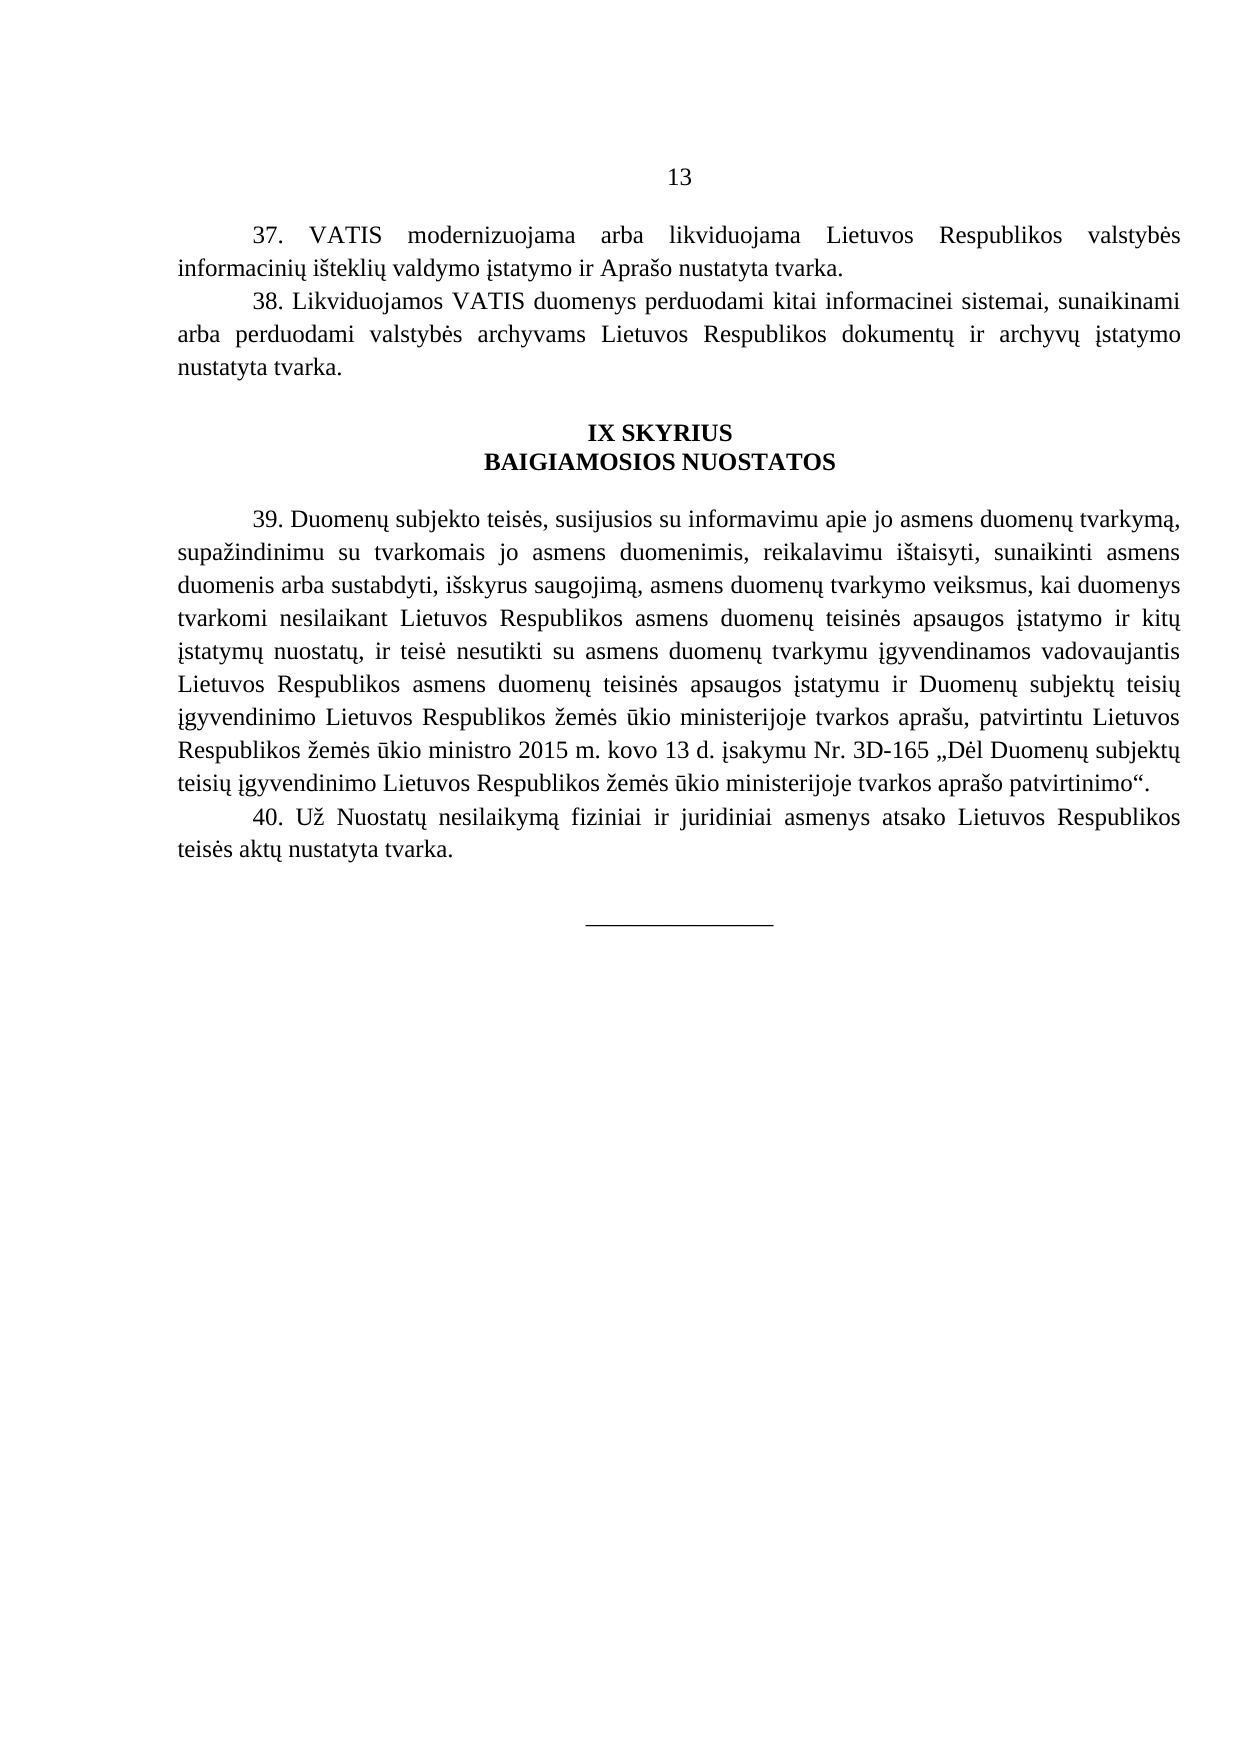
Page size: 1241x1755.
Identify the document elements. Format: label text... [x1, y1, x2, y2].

text BAIGIAMOSIOS NUOSTATOS [139, 447, 1181, 476]
text 38. Likviduojamos VATIS duomenys perduodami kitai informacinei sistemai, sunaikinami arba perduodami valstybės archyvams Lietuvos Respublikos dokumentų ir archyvų įstatymo nustatyta tvarka. [177, 286, 1181, 381]
text _______________ [177, 901, 1181, 929]
text 39. Duomenų subjekto teisės, susijusios su informavimu apie jo asmens duomenų tvarkymą, supažindinimu su tvarkomais jo asmens duomenimis, reikalavimu ištaisyti, sunaikinti asmens duomenis arba sustabdyti, išskyrus saugojimą, asmens duomenų tvarkymo veiksmus, kai duomenys tvarkomi nesilaikant Lietuvos Respublikos asmens duomenų teisinės apsaugos įstatymo ir kitų įstatymų nuostatų, ir teisė nesutikti su asmens duomenų tvarkymu įgyvendinamos vadovaujantis Lietuvos Respublikos asmens duomenų teisinės apsaugos įstatymu ir Duomenų subjektų teisių įgyvendinimo Lietuvos Respublikos žemės ūkio ministerijoje tvarkos aprašu, patvirtintu Lietuvos Respublikos žemės ūkio ministro 2015 m. kovo 13 d. įsakymu Nr. 3D-165 „Dėl Duomenų subjektų teisių įgyvendinimo Lietuvos Respublikos žemės ūkio ministerijoje tvarkos aprašo patvirtinimo“. [177, 504, 1181, 797]
text 37. VATIS modernizuojama arba likviduojama Lietuvos Respublikos valstybės informacinių išteklių valdymo įstatymo ir Aprašo nustatyta tvarka. [177, 220, 1181, 282]
text IX SKYRIUS [139, 418, 1181, 447]
text 40. Už Nuostatų nesilaikymą fiziniai ir juridiniai asmenys atsako Lietuvos Respublikos teisės aktų nustatyta tvarka. [177, 802, 1181, 863]
